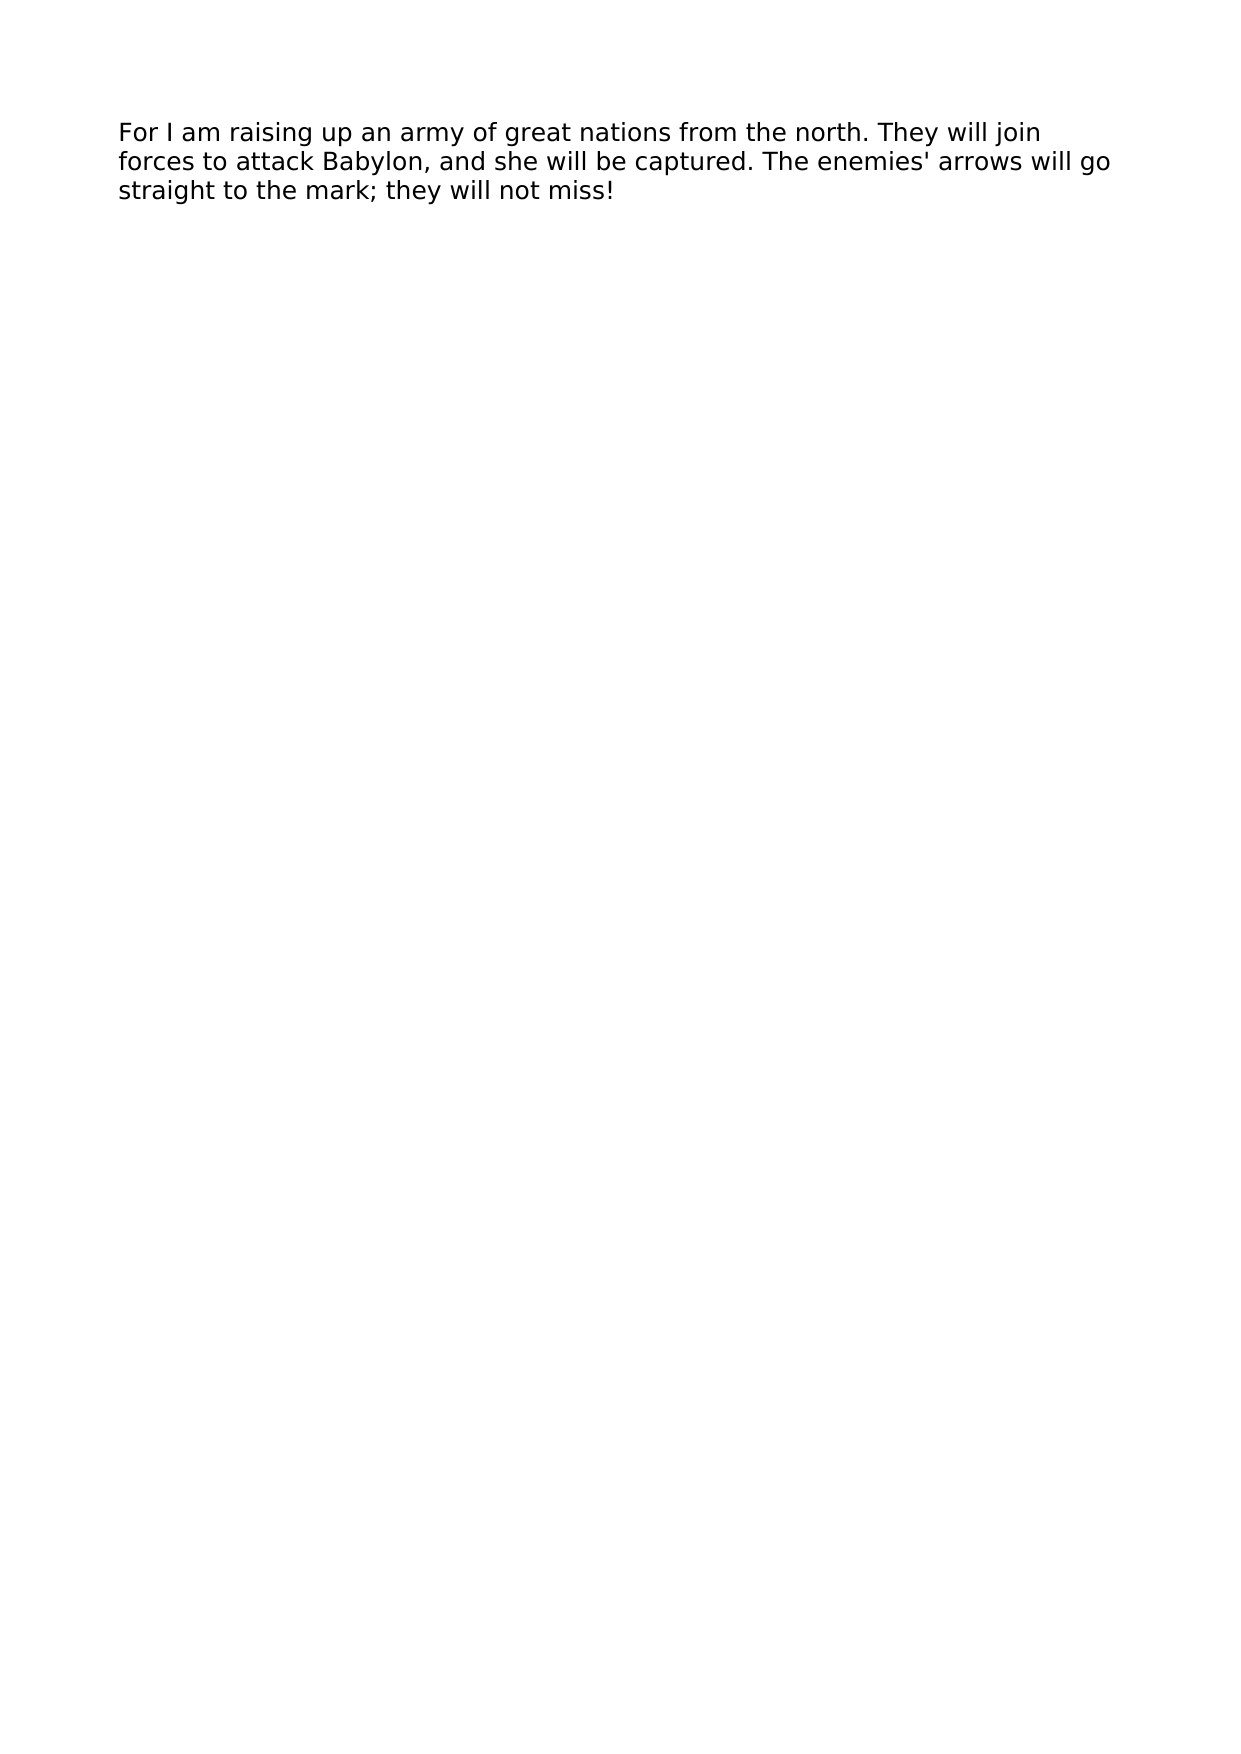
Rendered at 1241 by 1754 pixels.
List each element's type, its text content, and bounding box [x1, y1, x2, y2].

text For I am raising up an army of great nations from the north. They will join forces to attack Babylon, and she will be captured. The enemies' arrows will go straight to the mark; they will not miss! [118, 118, 1122, 206]
